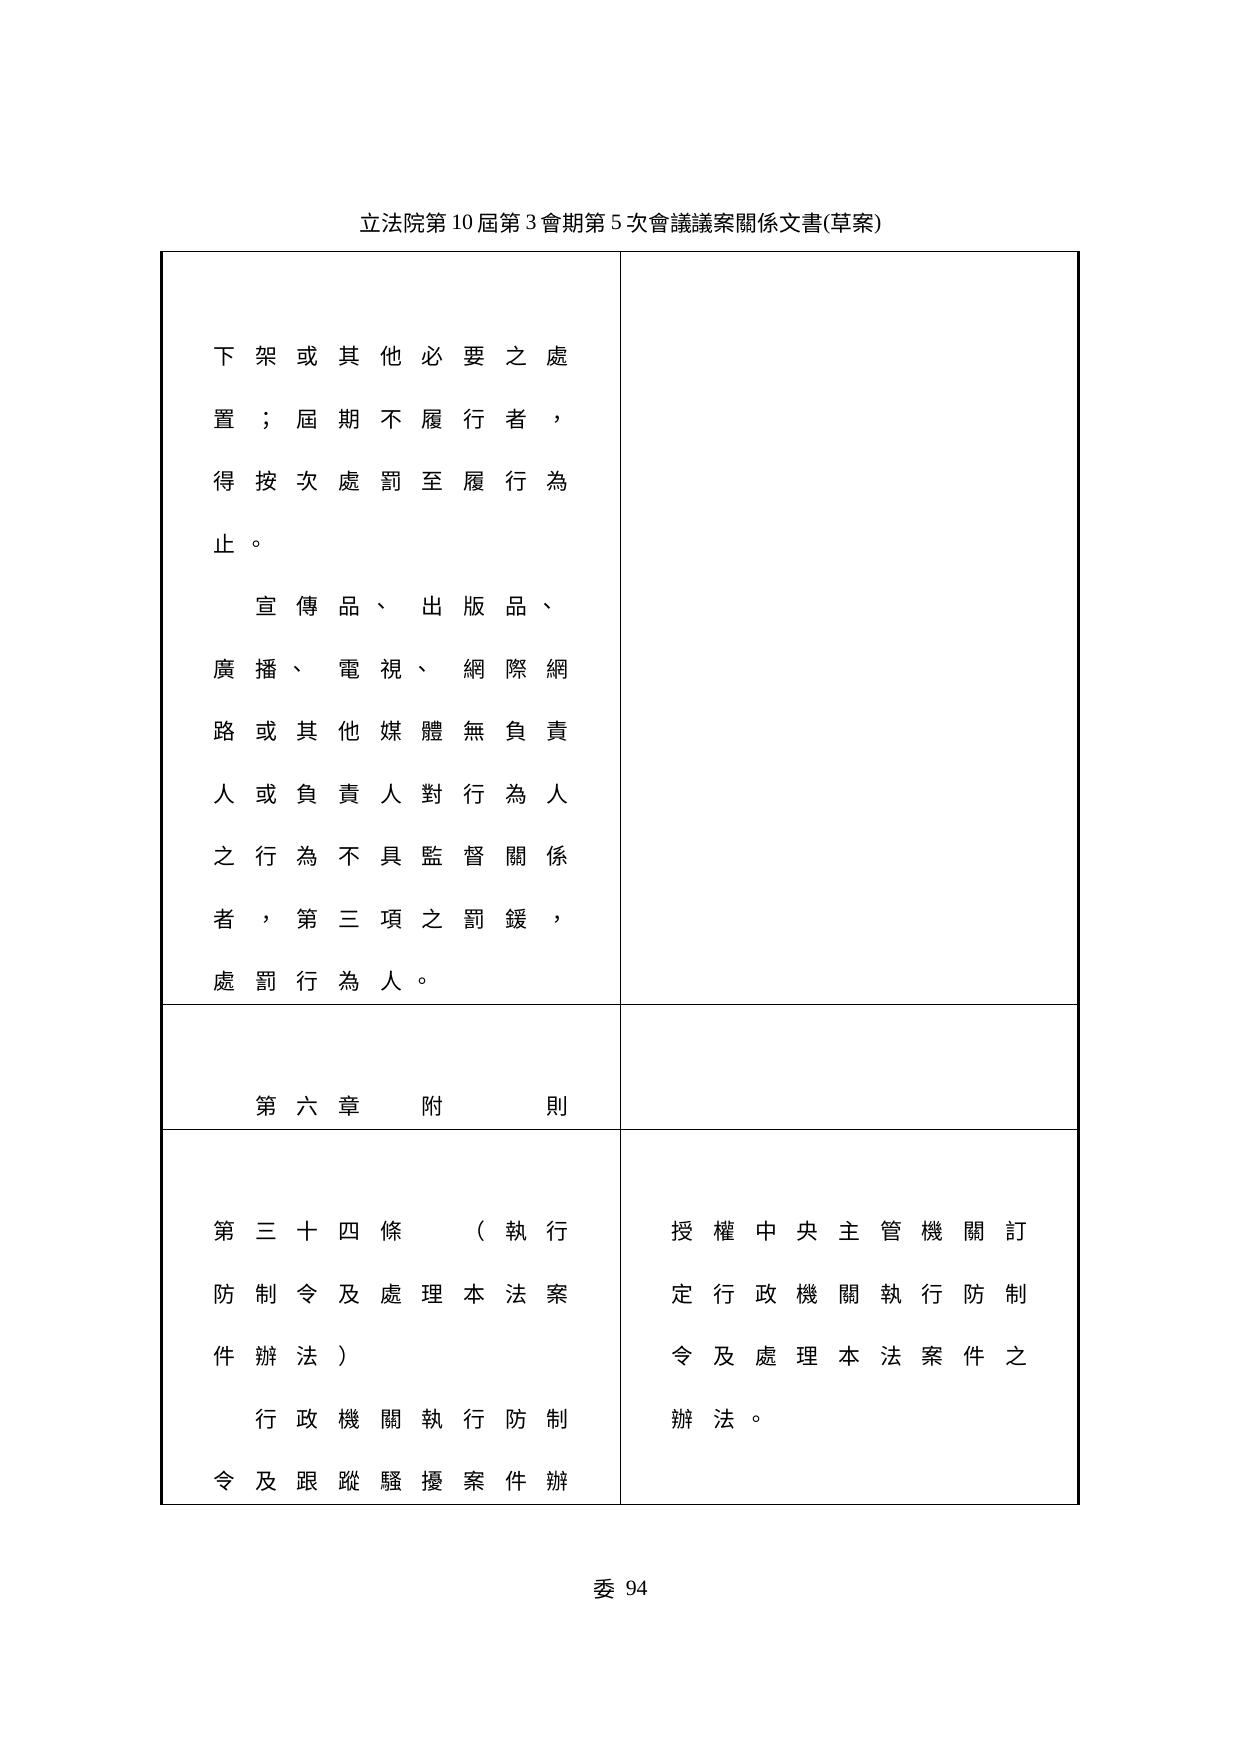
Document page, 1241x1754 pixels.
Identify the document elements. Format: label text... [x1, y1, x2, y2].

table_cell [621, 252, 1077, 1004]
table_cell 下架或其他必要之處置；屆期不履行者，得按次處罰至履行為止。 宣傳品、出版品、廣播、電視、網際網路或其他媒體無負責人或負責人對行為人之行為不具監督關係者，第三項之罰鍰，處罰行為人。 [163, 252, 620, 1004]
table_cell 第三十四條 （執行防制令及處理本法案件辦法） 行政機關執行防制令及跟蹤騷擾案件辦 [163, 1130, 620, 1504]
table_cell [621, 1005, 1077, 1129]
table_cell 授權中央主管機關訂定行政機關執行防制令及處理本法案件之辦法。 [621, 1130, 1077, 1504]
table_cell 第六章 附 則 [163, 1005, 620, 1129]
